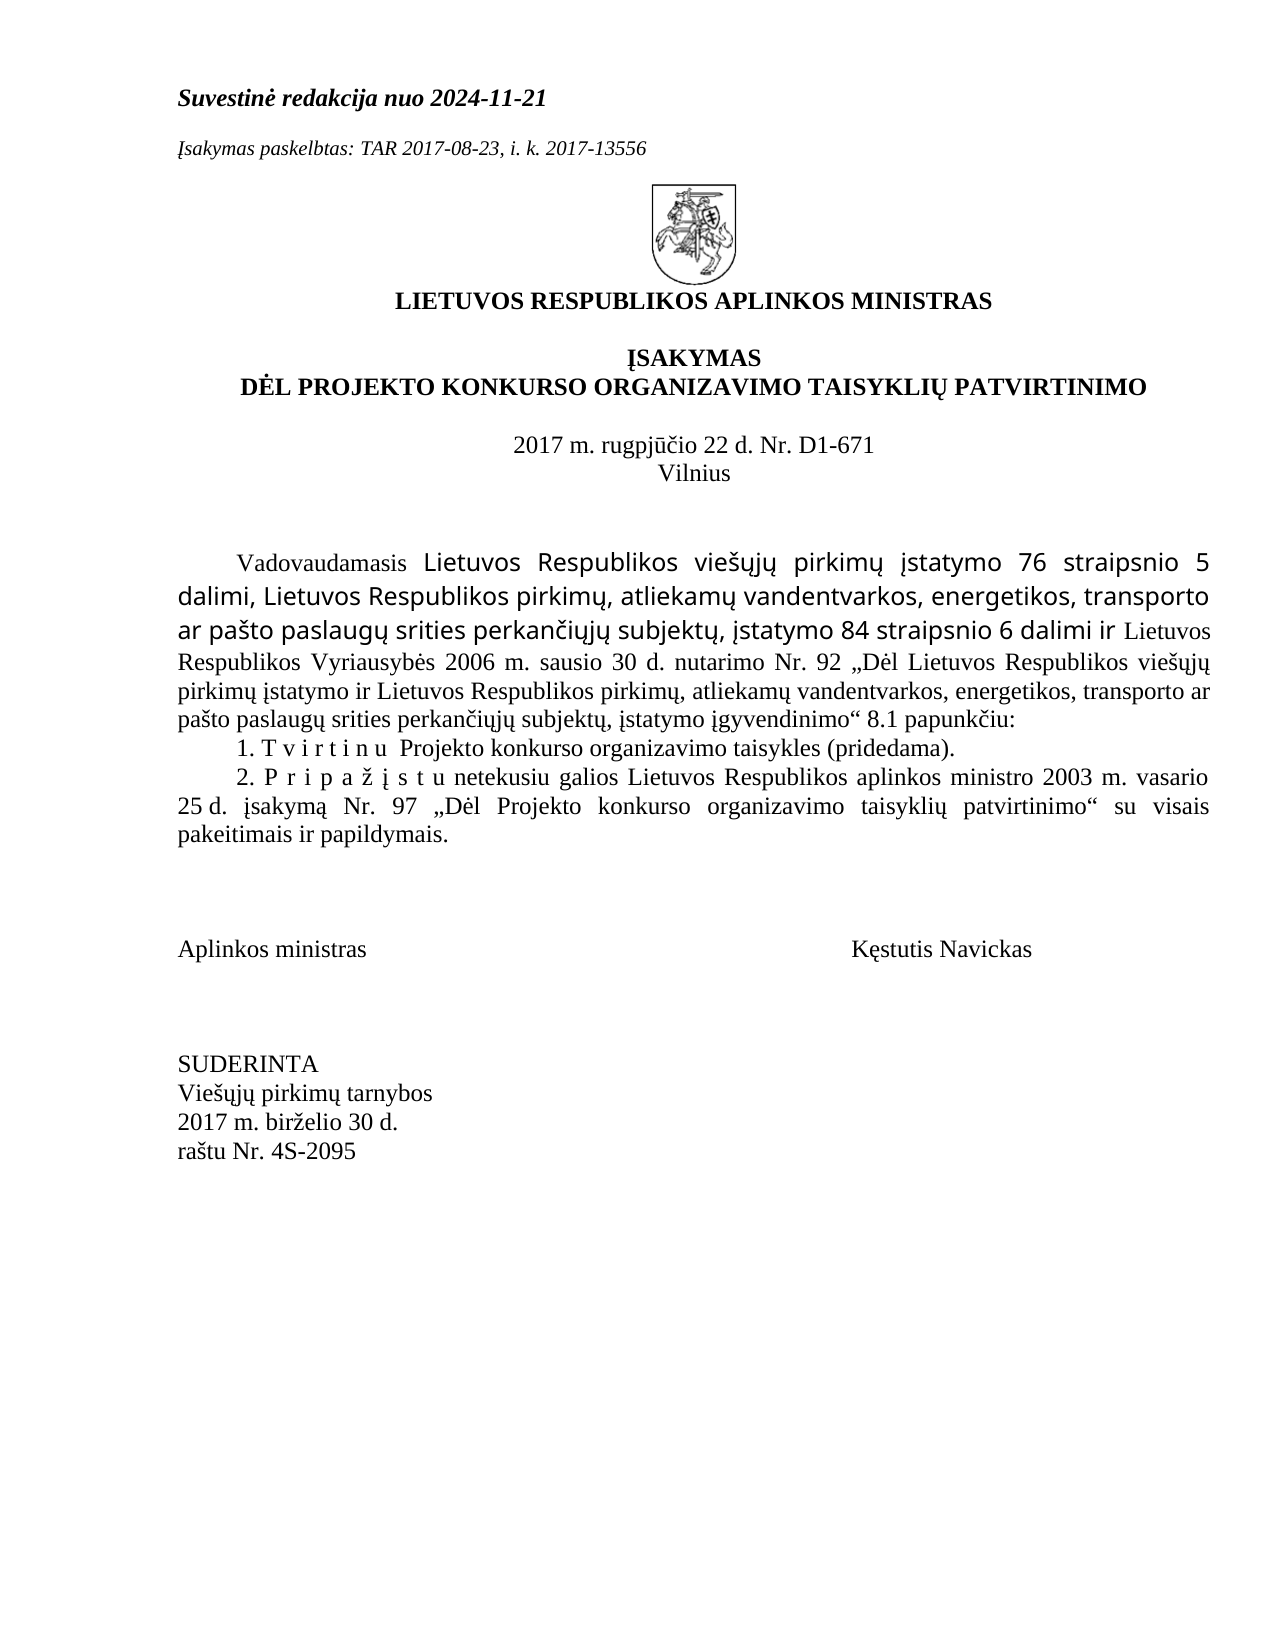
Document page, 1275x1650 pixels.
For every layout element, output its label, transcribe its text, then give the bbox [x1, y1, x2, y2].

text ĮSAKYMAS [177, 343, 1211, 372]
text SUDERINTA [177, 1049, 1211, 1078]
text Įsakymas paskelbtas: TAR 2017-08-23, i. k. 2017-13556 [177, 136, 1211, 160]
text 1. T v i r t i n u Projekto konkurso organizavimo taisykles (pridedama). [177, 733, 1211, 762]
text 2017 m. birželio 30 d. [177, 1107, 1211, 1136]
text 2. P r i p a ž į s t u netekusiu galios Lietuvos Respublikos aplinkos ministro 2003 m. vasario 25 d. įsakymą Nr. 97 „Dėl Projekto konkurso organizavimo taisyklių patvirtinimo“ su visais pakeitimais ir papildymais. [177, 762, 1211, 848]
text Viešųjų pirkimų tarnybos [177, 1078, 1211, 1107]
text Aplinkos ministras Kęstutis Navickas [176, 934, 1196, 963]
text DĖL PROJEKTO KONKURSO ORGANIZAVIMO TAISYKLIŲ PATVIRTINIMO [177, 372, 1211, 401]
text Vadovaudamasis Lietuvos Respublikos viešųjų pirkimų įstatymo 76 straipsnio 5 dalimi, Lietuvos Respublikos pirkimų, atliekamų vandentvarkos, energetikos, transporto ar pašto paslaugų srities perkančiųjų subjektų, įstatymo 84 straipsnio 6 dalimi ir Lietuvos Respublikos Vyriausybės 2006 m. sausio 30 d. nutarimo Nr. 92 „Dėl Lietuvos Respublikos viešųjų pirkimų įstatymo ir Lietuvos Respublikos pirkimų, atliekamų vandentvarkos, energetikos, transporto ar pašto paslaugų srities perkančiųjų subjektų, įstatymo įgyvendinimo“ 8.1 papunkčiu: [177, 545, 1211, 733]
text raštu Nr. 4S-2095 [177, 1136, 1211, 1164]
text LIETUVOS RESPUBLIKOS APLINKOS MINISTRAS [177, 286, 1211, 315]
text Suvestinė redakcija nuo 2024-11-21 [177, 83, 1211, 112]
text Vilnius [177, 458, 1211, 487]
text 2017 m. rugpjūčio 22 d. Nr. D1-671 [177, 430, 1211, 458]
